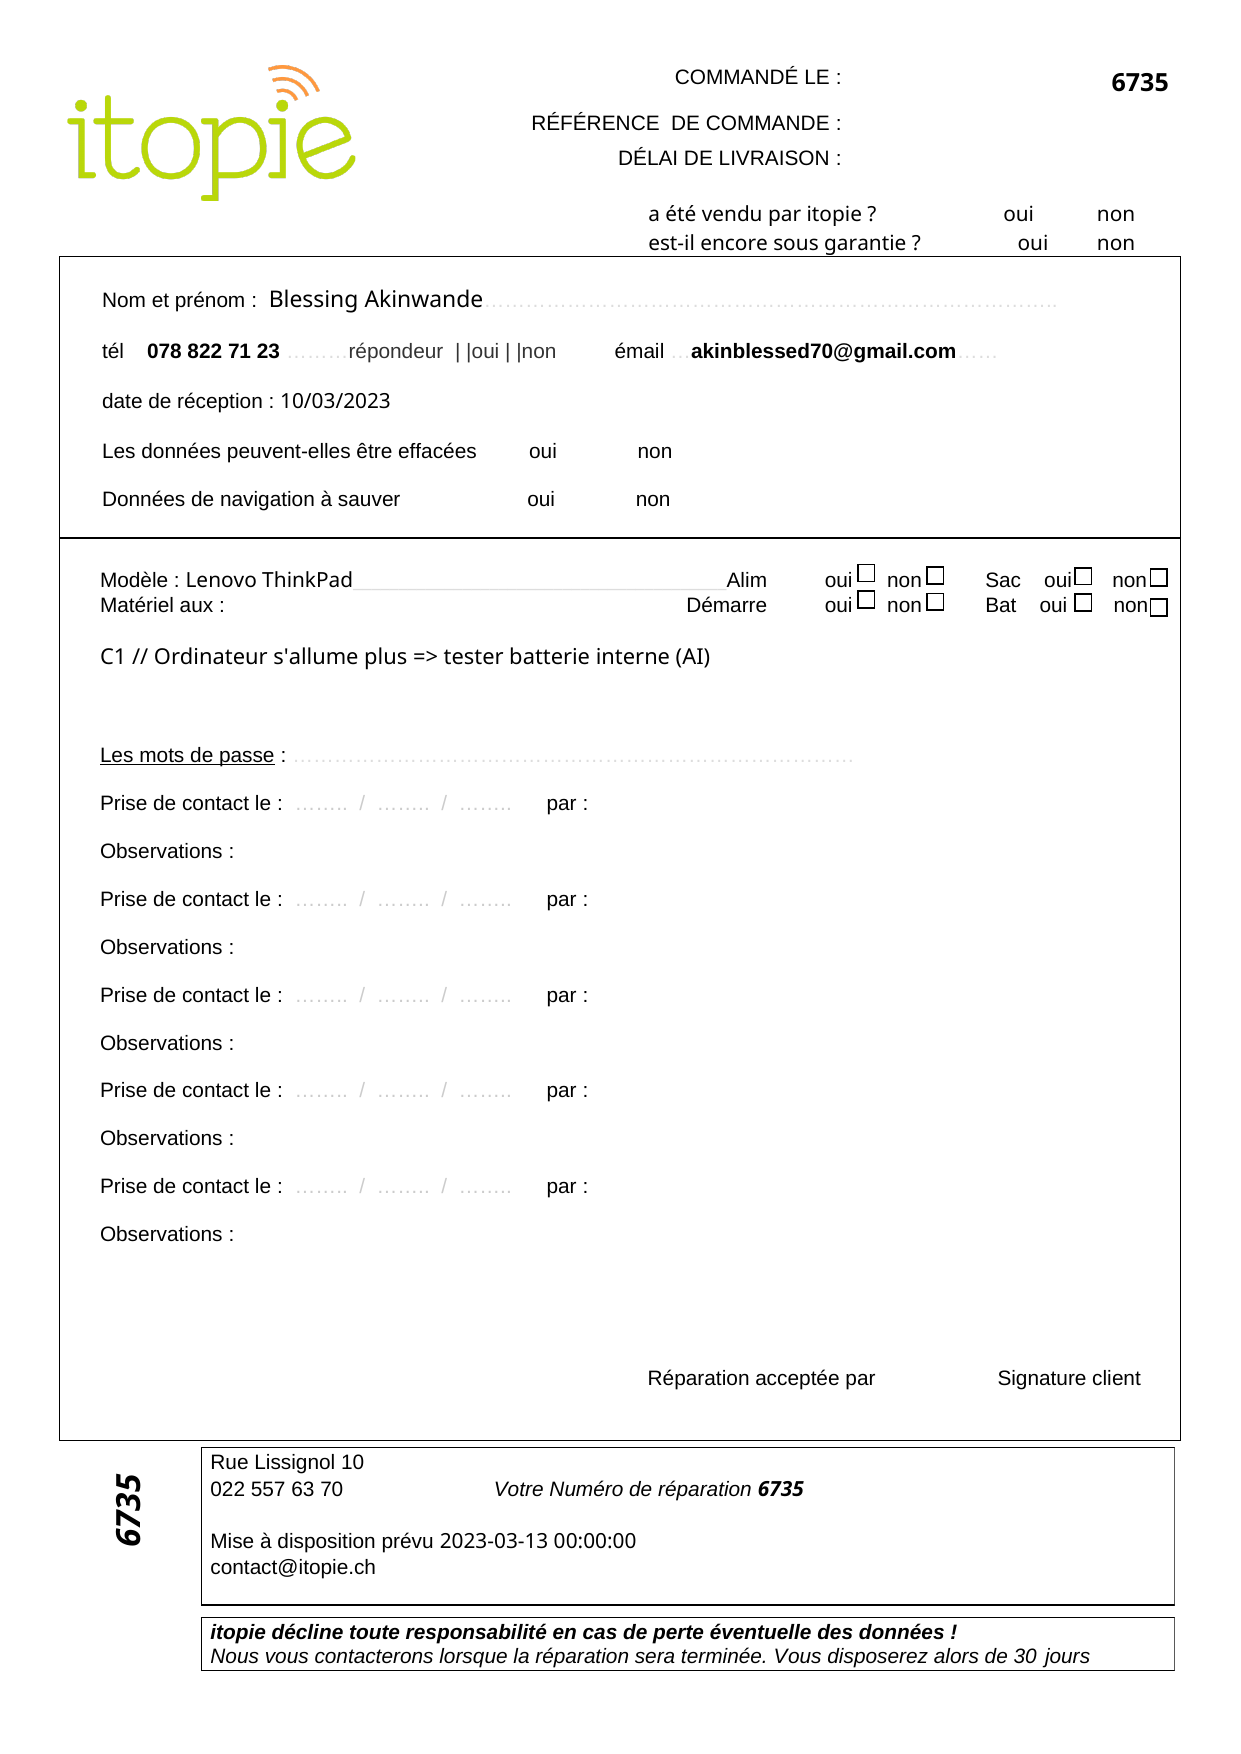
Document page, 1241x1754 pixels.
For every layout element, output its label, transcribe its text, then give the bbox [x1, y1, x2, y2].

table_cell [847, 105, 1180, 140]
table_header COMMANDÉ LE : [490, 59, 847, 104]
text Observations : [60, 931, 1180, 958]
table_cell itopie décline toute responsabilité en cas de perte éventuelle des données ! Nous vous contacterons lorsque la réparation sera terminée. Vous disposerez alors de 30 jours [195, 1611, 1180, 1677]
text Prise de contact le : …….. / …….. / …….. par : [60, 1171, 1180, 1198]
text Les données peuvent-elles être effacées oui non [60, 436, 1180, 463]
table_cell RÉFÉRENCE DE COMMANDE : [490, 105, 847, 140]
text C1 // Ordinateur s'allume plus => tester batterie interne (AI) [60, 638, 1180, 671]
text Prise de contact le : …….. / …….. / …….. par : [60, 788, 1180, 815]
text a été vendu par itopie ? oui non [59, 199, 1181, 228]
text Nom et prénom : Blessing Akinwande……………………………………………………………………….. [60, 280, 1180, 314]
text Prise de contact le : …….. / …….. / …….. par : [60, 1075, 1180, 1102]
text Observations : [60, 1123, 1180, 1150]
text Modèle : Lenovo ThinkPad Alim oui non Sac oui non [879, 562, 925, 590]
text Modèle : Lenovo ThinkPad Alim oui non Sac oui non [60, 562, 856, 590]
text date de réception : 10/03/2023 [60, 383, 1180, 415]
text Prise de contact le : …….. / …….. / …….. par : [60, 979, 1180, 1006]
text tél 078 822 71 23 ………répondeur | |oui | |non émail …akinblessed70@gmail.com…… [60, 335, 1180, 362]
picture [67, 65, 356, 201]
text Observations : [60, 836, 1180, 863]
text Observations : [60, 1027, 1180, 1054]
table_header Rue Lissignol 10 022 557 63 70 Votre Numéro de réparation 6735 Mise à disposition prévu 2023-03-13 00:00:00 contact@itopie.ch [195, 1441, 1180, 1611]
text Données de navigation à sauver oui non [60, 484, 1180, 511]
table_header 6735 [59, 1441, 195, 1677]
text Modèle : Lenovo ThinkPad Alim oui non Sac oui non [948, 562, 1180, 590]
table_cell DÉLAI DE LIVRAISON : [490, 140, 847, 175]
text Les mots de passe : ……………………………………………………………………… [60, 740, 1180, 767]
text Prise de contact le : …….. / …….. / …….. par : [60, 883, 1180, 911]
table_header 6735 [847, 59, 1180, 104]
text Réparation acceptée par Signature client [60, 1363, 1180, 1390]
text Observations : [60, 1219, 1180, 1246]
table_cell [847, 140, 1180, 175]
text Matériel aux : Démarre oui non Bat oui non [60, 590, 1180, 617]
text est-il encore sous garantie ? oui non [59, 228, 1181, 256]
